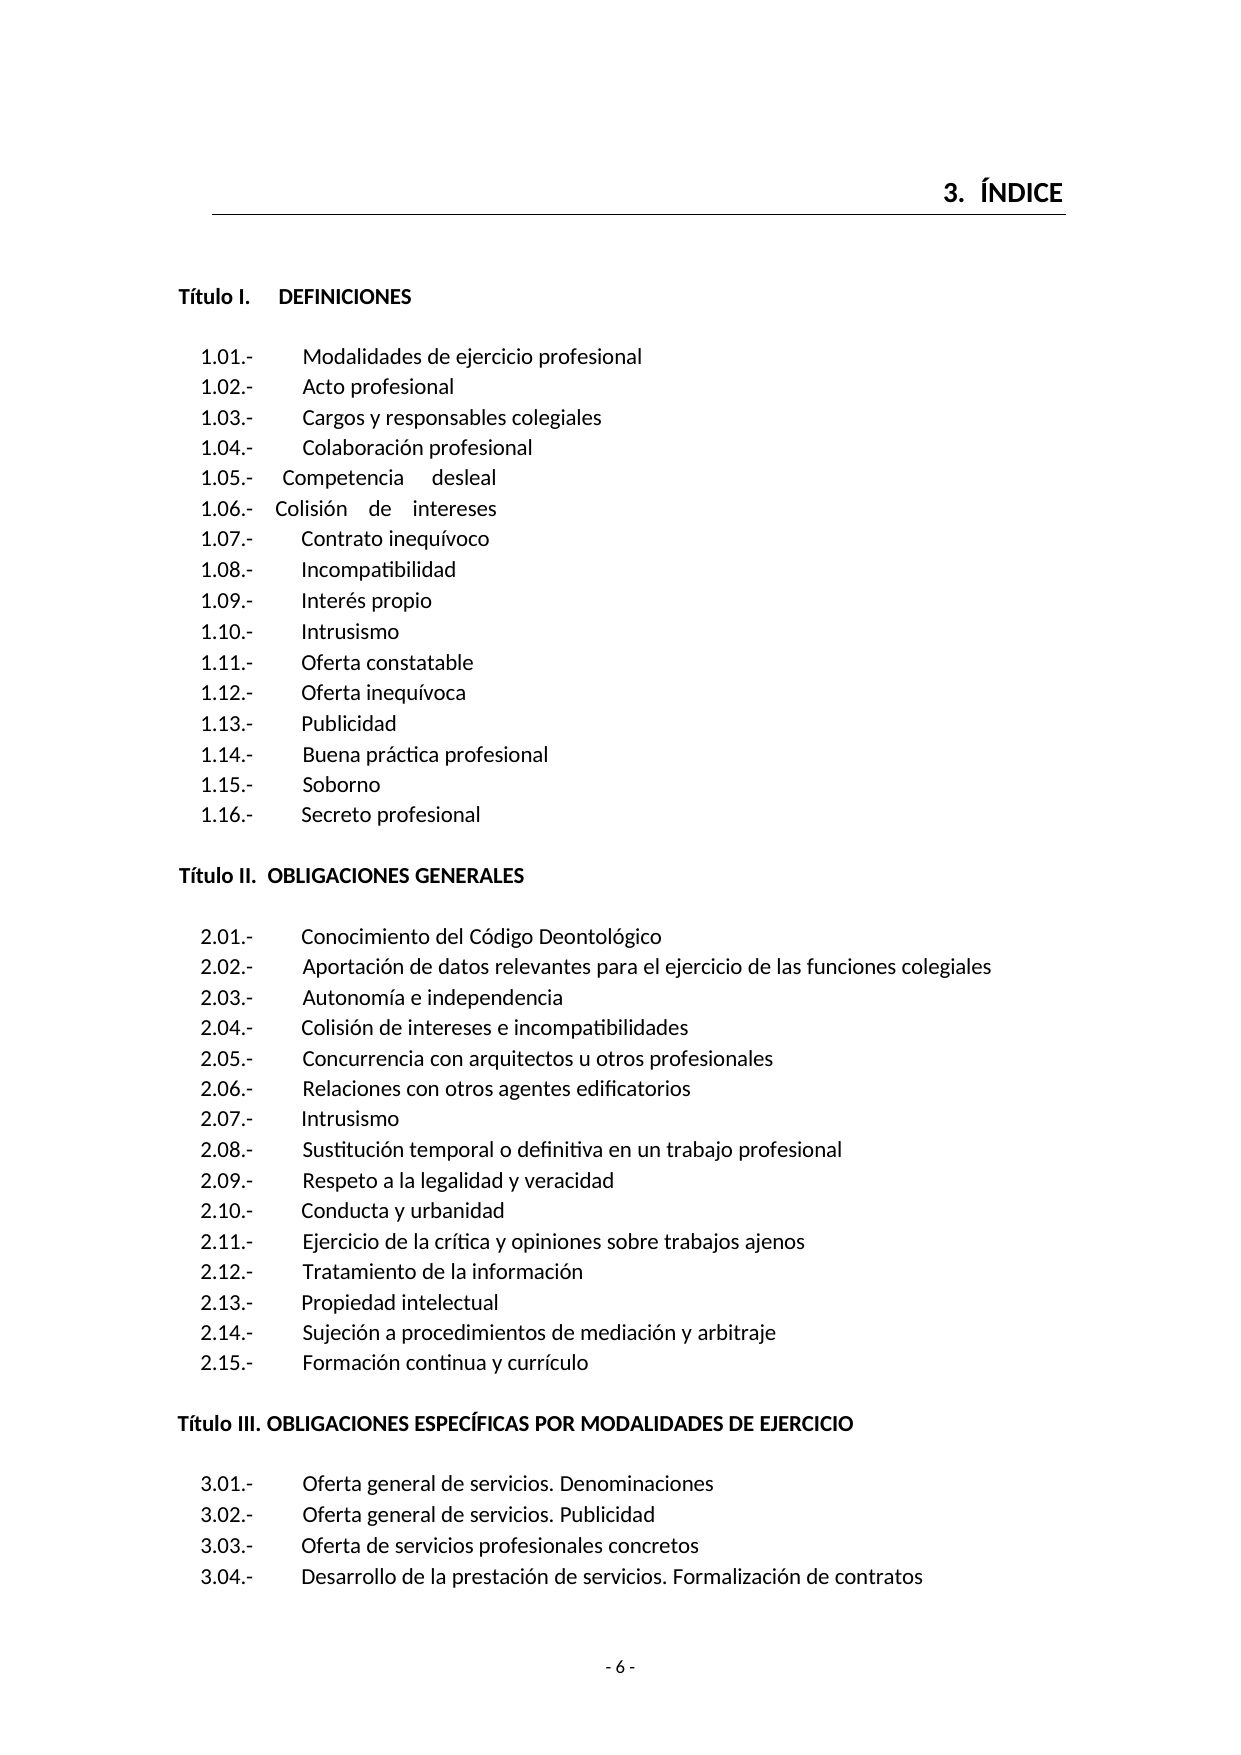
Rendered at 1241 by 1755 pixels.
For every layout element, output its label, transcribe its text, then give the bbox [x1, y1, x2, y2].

text 3.04.- Desarrollo de la prestación de servicios. Formalización de contratos [200, 1562, 1078, 1590]
text 1.11.- Oferta constatable [200, 648, 1078, 676]
text 1.01.- Modalidades de ejercicio profesional 1.02.- Acto profesional [200, 342, 646, 400]
text 2.08.- Sustitución temporal o definitiva en un trabajo profesional 2.09.- Respeto a la legalidad y veracidad [200, 1135, 847, 1194]
text Título II. OBLIGACIONES GENERALES [167, 861, 537, 889]
text 2.01.- Conocimiento del Código Deontológico [200, 922, 1078, 950]
text 2.13.- Propiedad intelectual [200, 1288, 1078, 1316]
text 2.14.- Sujeción a procedimientos de mediación y arbitraje 2.15.- Formación continua y currículo [200, 1318, 780, 1377]
text 2.05.- Concurrencia con arquitectos u otros profesionales 2.06.- Relaciones con otros agentes edificatorios [200, 1044, 778, 1102]
text 1.13.- Publicidad [200, 709, 1078, 737]
text Título I. DEFINICIONES [167, 282, 423, 310]
text 1.09.- Interés propio [200, 586, 1078, 614]
text 2.10.- Conducta y urbanidad [200, 1197, 1078, 1224]
text 2.11.- Ejercicio de la crítica y opiniones sobre trabajos ajenos 2.12.- Tratamiento de la información [200, 1227, 810, 1285]
text 3.01.- Oferta general de servicios. Denominaciones 3.02.- Oferta general de servicios. Publicidad [200, 1469, 718, 1528]
text 1.12.- Oferta inequívoca [200, 678, 1078, 706]
text 2.04.- Colisión de intereses e incompatibilidades [200, 1013, 1078, 1041]
text 2.07.- Intrusismo [200, 1104, 1078, 1132]
text 1.05.- Competencia desleal 1.06.- Colisión de intereses 1.07.- Contrato inequívoco [200, 463, 497, 552]
text Título III. OBLIGACIONES ESPECÍFICAS POR MODALIDADES DE EJERCICIO [177, 1409, 1078, 1437]
text 1.03.- Cargos y responsables colegiales 1.04.- Colaboración profesional [200, 403, 605, 461]
text 1.08.- Incompatibilidad [200, 555, 1078, 583]
text 2.02.- Aportación de datos relevantes para el ejercicio de las funciones colegiales 2.03.- Autonomía e independencia [200, 952, 998, 1011]
text 1.10.- Intrusismo [200, 617, 1078, 645]
text 1.14.- Buena práctica profesional 1.15.- Soborno [200, 740, 552, 798]
text 3.03.- Oferta de servicios profesionales concretos [200, 1531, 1078, 1559]
text 1.16.- Secreto profesional [200, 800, 1078, 828]
